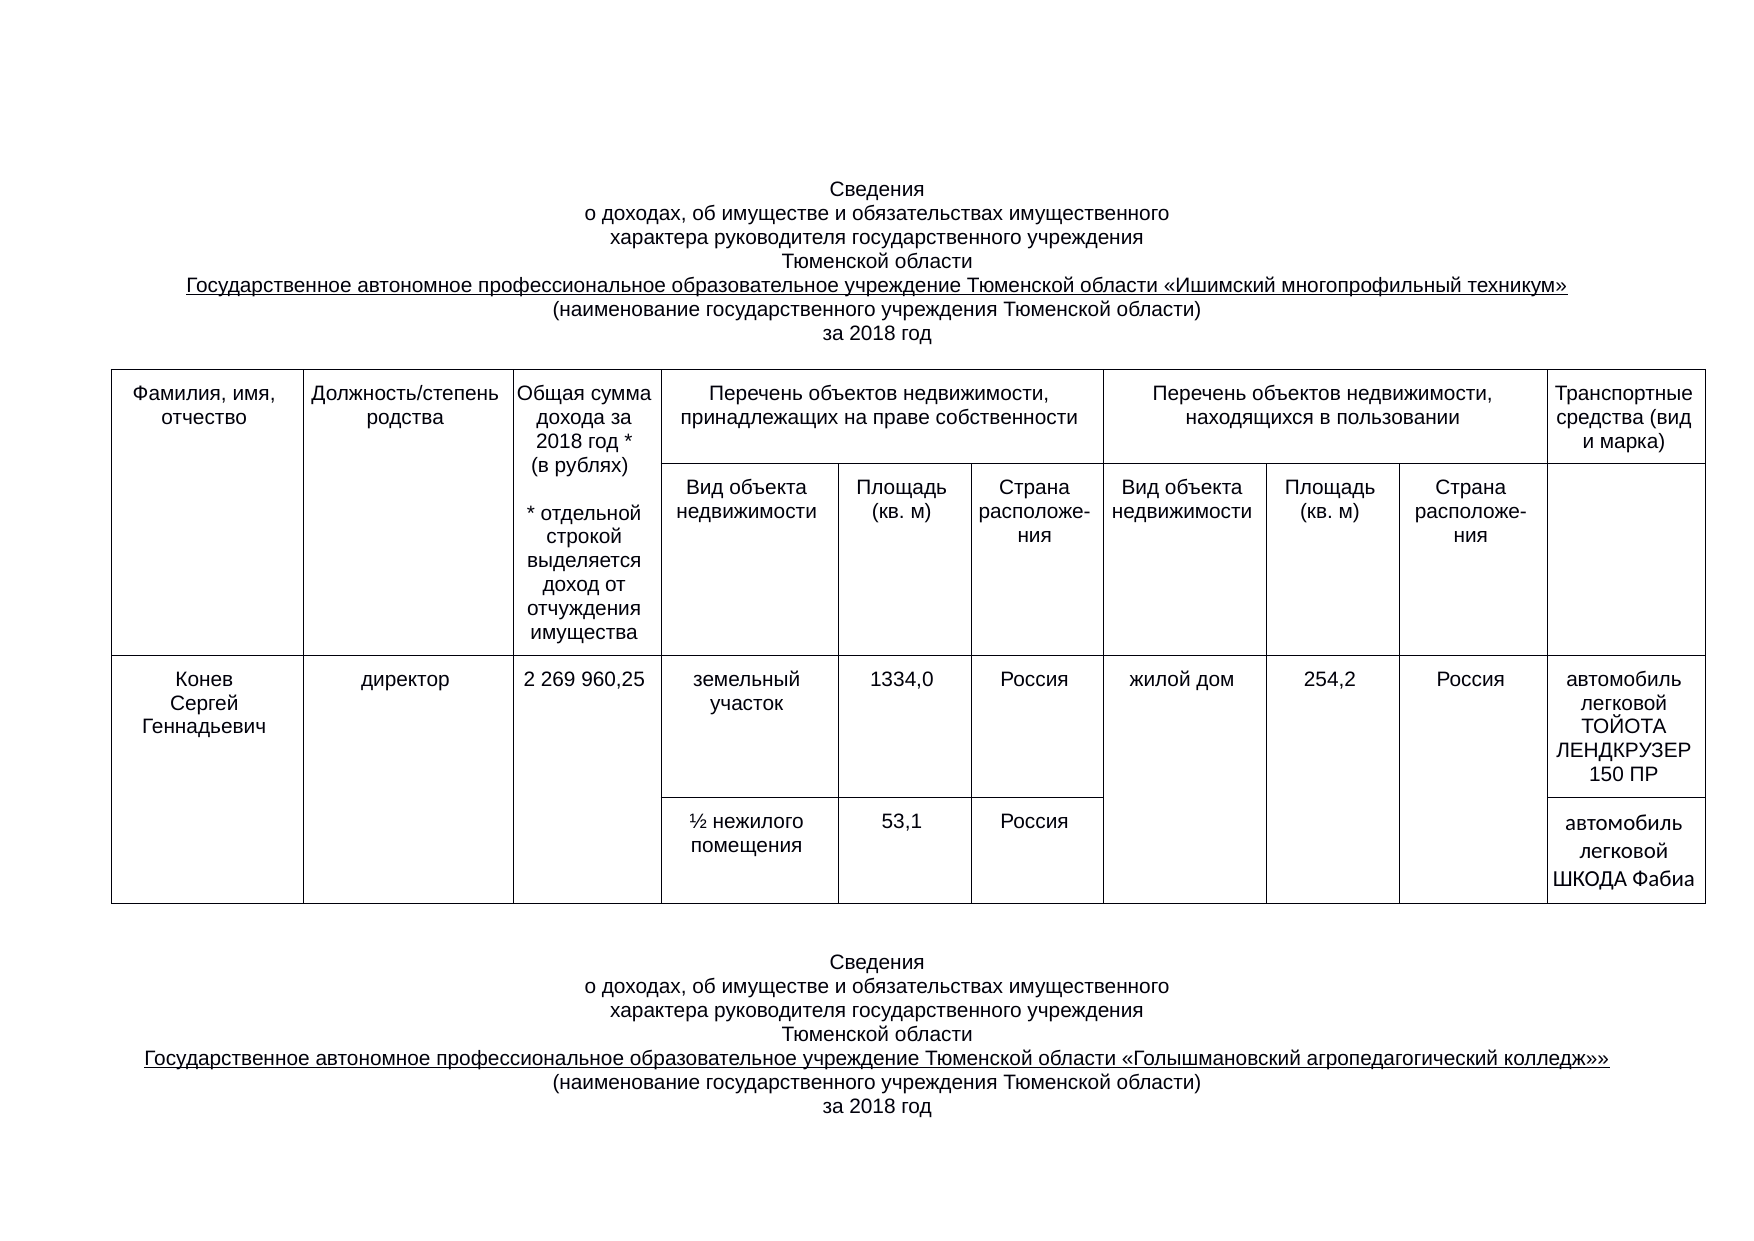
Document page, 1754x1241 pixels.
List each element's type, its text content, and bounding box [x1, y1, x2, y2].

table_header Общая сумма дохода за 2018 год * (в рублях) * отдельной строкой выделяется доход от отчуждения имущества [514, 370, 661, 655]
table_cell Конев Сергей Геннадьевич [112, 656, 303, 903]
text Государственное автономное профессиональное образовательное учреждение Тюменской области «Голышмановский агропедагогический колледж»» [118, 1046, 1636, 1070]
table_cell 1334,0 [839, 656, 971, 797]
table_cell Россия [972, 798, 1103, 903]
text (наименование государственного учреждения Тюменской области) [118, 1070, 1636, 1094]
text о доходах, об имуществе и обязательствах имущественного [118, 974, 1636, 998]
text Сведения [118, 950, 1636, 974]
table_header Перечень объектов недвижимости, находящихся в пользовании [1104, 370, 1547, 463]
table_cell 254,2 [1267, 656, 1399, 903]
text характера руководителя государственного учреждения [118, 998, 1636, 1022]
text за 2018 год [118, 321, 1636, 345]
table_cell Россия [972, 656, 1103, 797]
table_cell Площадь (кв. м) [839, 464, 971, 655]
table_cell Россия [1400, 656, 1547, 903]
table_cell Страна расположе-ния [1400, 464, 1547, 655]
table_header Фамилия, имя, отчество [112, 370, 303, 655]
table_cell директор [304, 656, 513, 903]
table_header Транспортные средства (вид и марка) [1548, 370, 1705, 463]
text Тюменской области [118, 1022, 1636, 1046]
table_cell Страна расположе-ния [972, 464, 1103, 655]
table_header Должность/степень родства [304, 370, 513, 655]
table_cell ½ нежилого помещения [662, 798, 838, 903]
table_cell 53,1 [839, 798, 971, 903]
table_cell жилой дом [1104, 656, 1266, 903]
table_cell автомобиль легковой ТОЙОТА ЛЕНДКРУЗЕР 150 ПР [1548, 656, 1705, 797]
text Сведения [118, 177, 1636, 201]
table_cell автомобиль легковой ШКОДА Фабиа [1548, 798, 1705, 903]
text за 2018 год [118, 1094, 1636, 1118]
text Тюменской области [118, 249, 1636, 273]
table_cell [1548, 464, 1705, 655]
table_cell Площадь (кв. м) [1267, 464, 1399, 655]
table_cell Вид объекта недвижимости [662, 464, 838, 655]
table_cell 2 269 960,25 [514, 656, 661, 903]
text Государственное автономное профессиональное образовательное учреждение Тюменской области «Ишимский многопрофильный техникум» [118, 273, 1636, 297]
table_cell Вид объекта недвижимости [1104, 464, 1266, 655]
table_cell земельный участок [662, 656, 838, 797]
table_header Перечень объектов недвижимости, принадлежащих на праве собственности [662, 370, 1103, 463]
text (наименование государственного учреждения Тюменской области) [118, 297, 1636, 321]
text характера руководителя государственного учреждения [118, 225, 1636, 249]
text о доходах, об имуществе и обязательствах имущественного [118, 201, 1636, 225]
